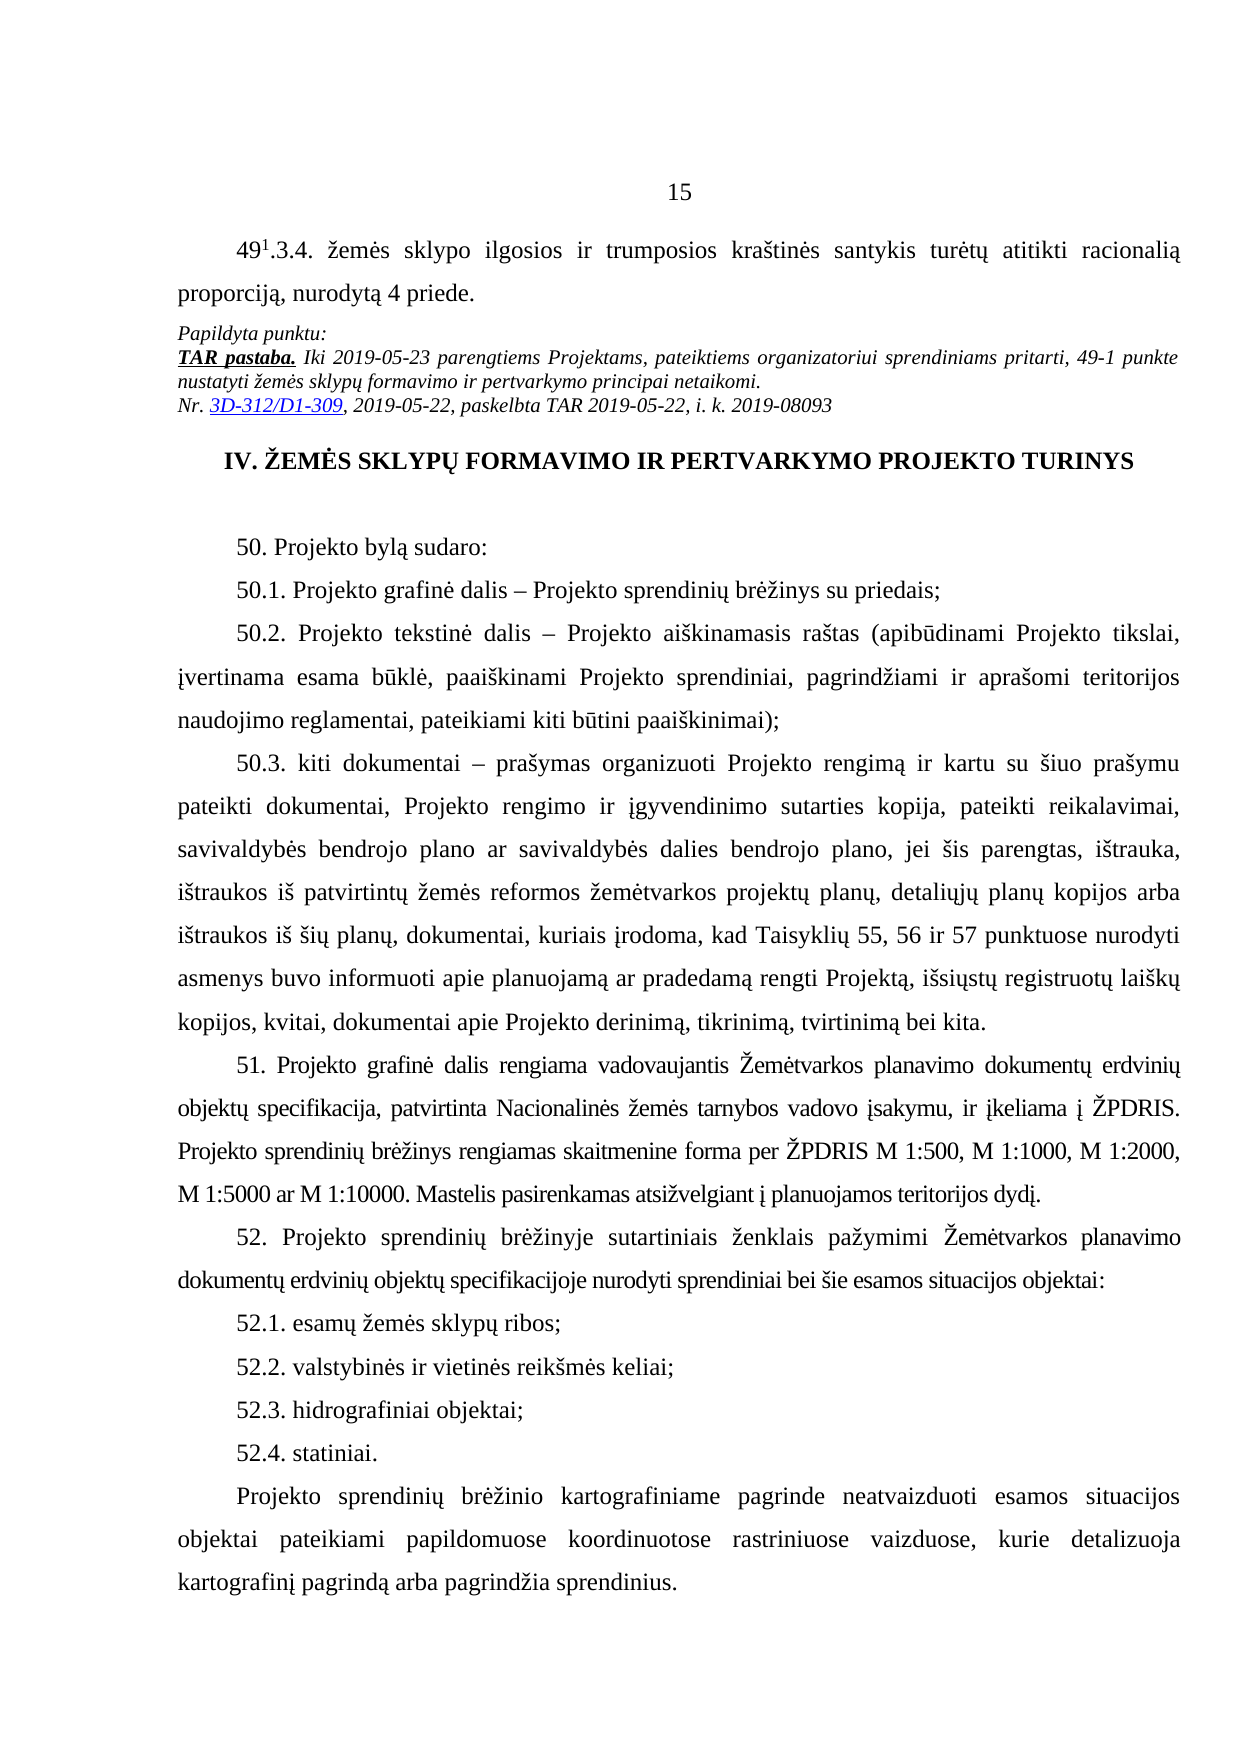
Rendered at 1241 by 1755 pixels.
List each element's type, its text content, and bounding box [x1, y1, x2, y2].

text 52.3. hidrografiniai objektai; [177, 1395, 1181, 1423]
text Papildyta punktu: [177, 321, 1181, 345]
text 51. Projekto grafinė dalis rengiama vadovaujantis Žemėtvarkos planavimo dokumentų erdvinių objektų specifikacija, patvirtinta Nacionalinės žemės tarnybos vadovo įsakymu, ir įkeliama į ŽPDRIS. Projekto sprendinių brėžinys rengiamas skaitmenine forma per ŽPDRIS M 1:500, M 1:1000, M 1:2000, M 1:5000 ar M 1:10000. Mastelis pasirenkamas atsižvelgiant į planuojamos teritorijos dydį. [177, 1050, 1181, 1208]
text 50.1. Projekto grafinė dalis – Projekto sprendinių brėžinys su priedais; [177, 575, 1181, 604]
text 52.1. esamų žemės sklypų ribos; [177, 1308, 1181, 1337]
text 52.2. valstybinės ir vietinės reikšmės keliai; [177, 1352, 1181, 1380]
text 50.3. kiti dokumentai – prašymas organizuoti Projekto rengimą ir kartu su šiuo prašymu pateikti dokumentai, Projekto rengimo ir įgyvendinimo sutarties kopija, pateikti reikalavimai, savivaldybės bendrojo plano ar savivaldybės dalies bendrojo plano, jei šis parengtas, ištrauka, ištraukos iš patvirtintų žemės reformos žemėtvarkos projektų planų, detaliųjų planų kopijos arba ištraukos iš šių planų, dokumentai, kuriais įrodoma, kad Taisyklių 55, 56 ir 57 punktuose nurodyti asmenys buvo informuoti apie planuojamą ar pradedamą rengti Projektą, išsiųstų registruotų laiškų kopijos, kvitai, dokumentai apie Projekto derinimą, tikrinimą, tvirtinimą bei kita. [177, 748, 1181, 1035]
text 50.2. Projekto tekstinė dalis – Projekto aiškinamasis raštas (apibūdinami Projekto tikslai, įvertinama esama būklė, paaiškinami Projekto sprendiniai, pagrindžiami ir aprašomi teritorijos naudojimo reglamentai, pateikiami kiti būtini paaiškinimai); [177, 618, 1181, 733]
text 50. Projekto bylą sudaro: [177, 532, 1181, 561]
text Projekto sprendinių brėžinio kartografiniame pagrinde neatvaizduoti esamos situacijos objektai pateikiami papildomuose koordinuotose rastriniuose vaizduose, kurie detalizuoja kartografinį pagrindą arba pagrindžia sprendinius. [177, 1481, 1181, 1596]
text 52.4. statiniai. [177, 1438, 1181, 1467]
text IV. ŽEMĖS SKLYPŲ FORMAVIMO IR PERTVARKYMO PROJEKTO TURINYS [177, 446, 1181, 475]
text TAR pastaba. Iki 2019-05-23 parengtiems Projektams, pateiktiems organizatoriui sprendiniams pritarti, 49-1 punkte nustatyti žemės sklypų formavimo ir pertvarkymo principai netaikomi. [177, 345, 1181, 393]
text 52. Projekto sprendinių brėžinyje sutartiniais ženklais pažymimi Žemėtvarkos planavimo dokumentų erdvinių objektų specifikacijoje nurodyti sprendiniai bei šie esamos situacijos objektai: [177, 1222, 1181, 1294]
text Nr. 3D-312/D1-309, 2019-05-22, paskelbta TAR 2019-05-22, i. k. 2019-08093 [177, 393, 1181, 417]
text 491.3.4. žemės sklypo ilgosios ir trumposios kraštinės santykis turėtų atitikti racionalią proporciją, nurodytą 4 priede. [177, 235, 1181, 307]
